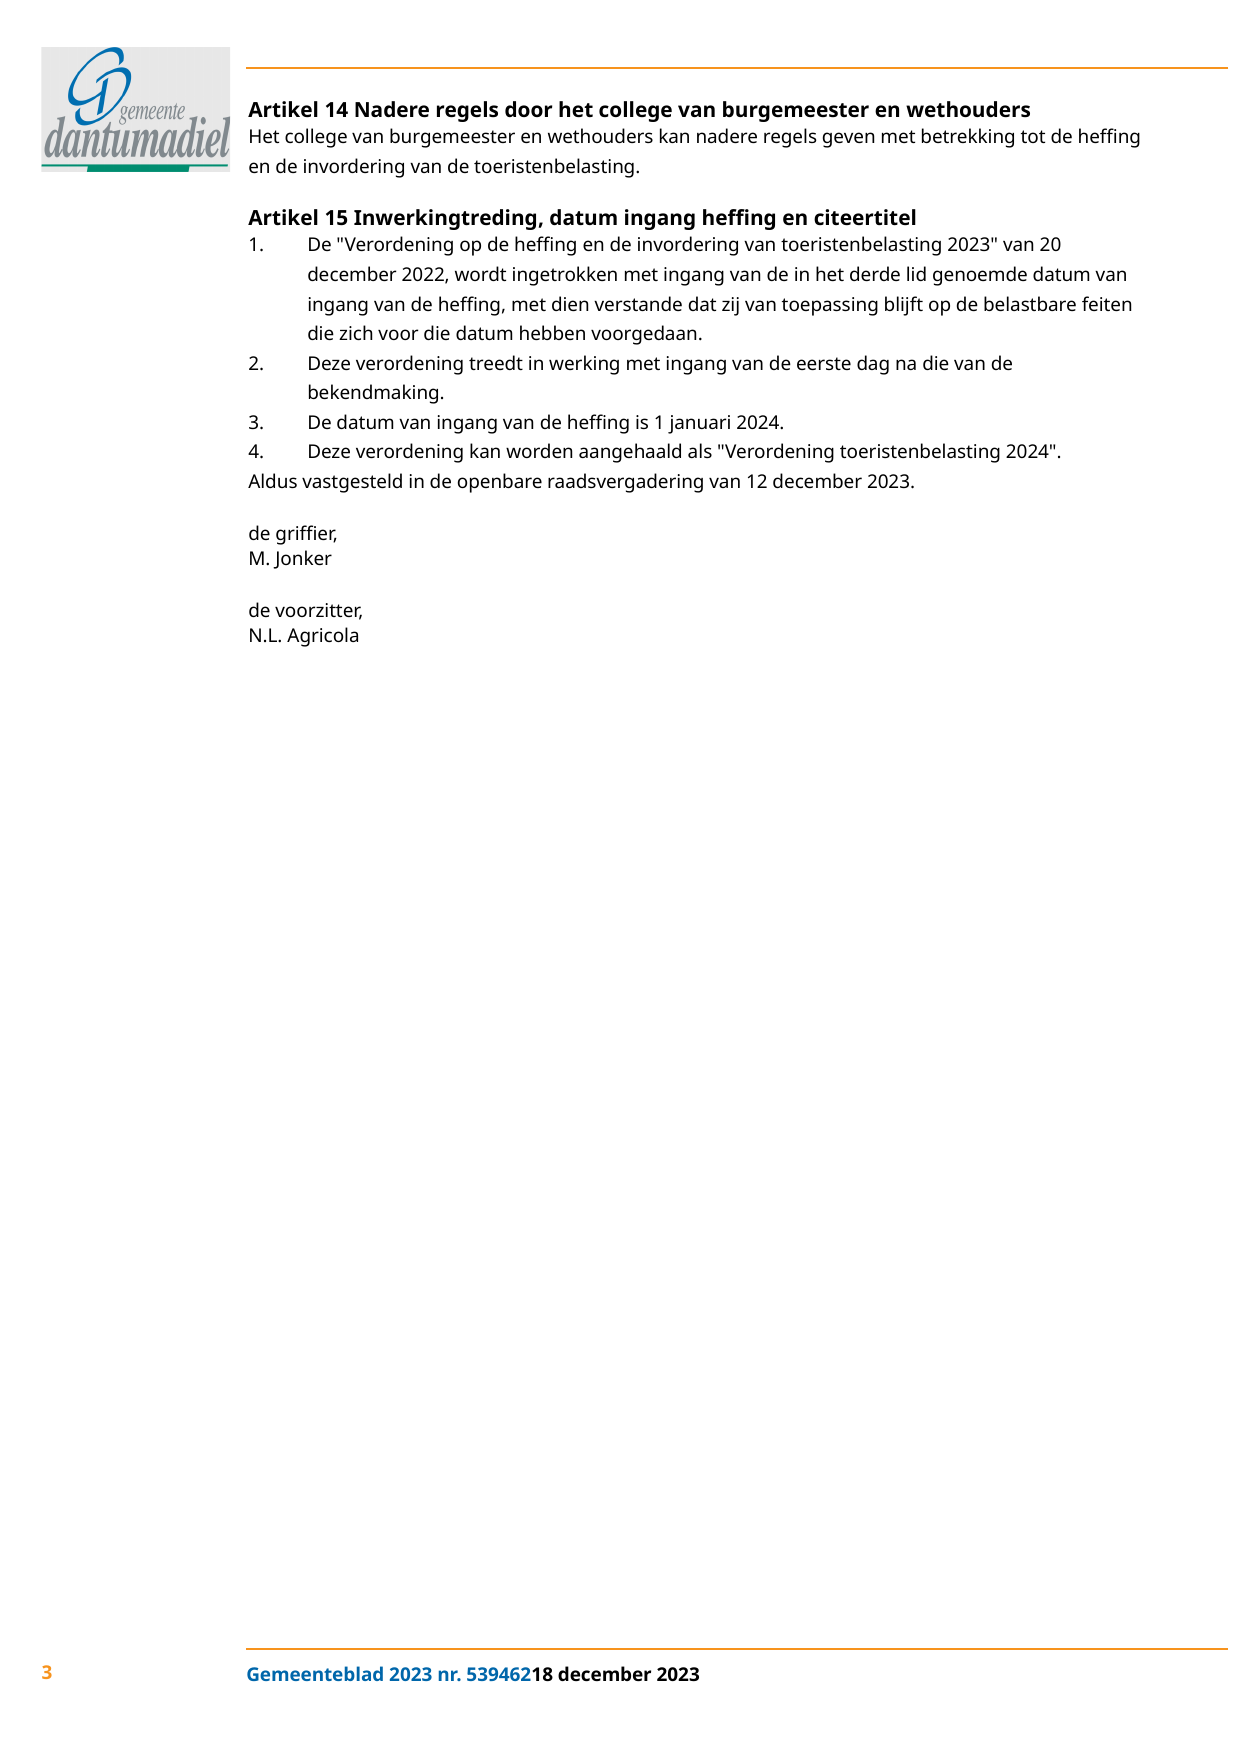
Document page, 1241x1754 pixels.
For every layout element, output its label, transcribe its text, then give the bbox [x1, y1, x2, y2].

text M. Jonker [248, 546, 1152, 571]
text Artikel 14 Nadere regels door het college van burgemeester en wethouders [248, 95, 1152, 123]
list De "Verordening op de heffing en de invordering van toeristenbelasting 2023" van 20 december 2022, wordt ingetrokken met ingang van de in het derde lid genoemde datum van ingang van de heffing, met dien verstande dat zij van toepassing blijft op de belastbare feiten die zich voor die datum hebben voorgedaan. [248, 232, 1152, 346]
text Artikel 15 Inwerkingtreding, datum ingang heffing en citeertitel [248, 203, 1152, 232]
list Deze verordening treedt in werking met ingang van de eerste dag na die van de bekendmaking. [248, 350, 1152, 405]
text Het college van burgemeester en wethouders kan nadere regels geven met betrekking tot de heffing en de invordering van de toeristenbelasting. [248, 123, 1152, 178]
text de griffier, [248, 520, 1152, 546]
list Deze verordening kan worden aangehaald als "Verordening toeristenbelasting 2024". [248, 439, 1152, 464]
text de voorzitter, [248, 597, 1152, 623]
text Aldus vastgesteld in de openbare raadsvergadering van 12 december 2023. [248, 468, 1152, 494]
list De datum van ingang van de heffing is 1 januari 2024. [248, 409, 1152, 435]
picture [41, 47, 231, 172]
text N.L. Agricola [248, 623, 1152, 648]
